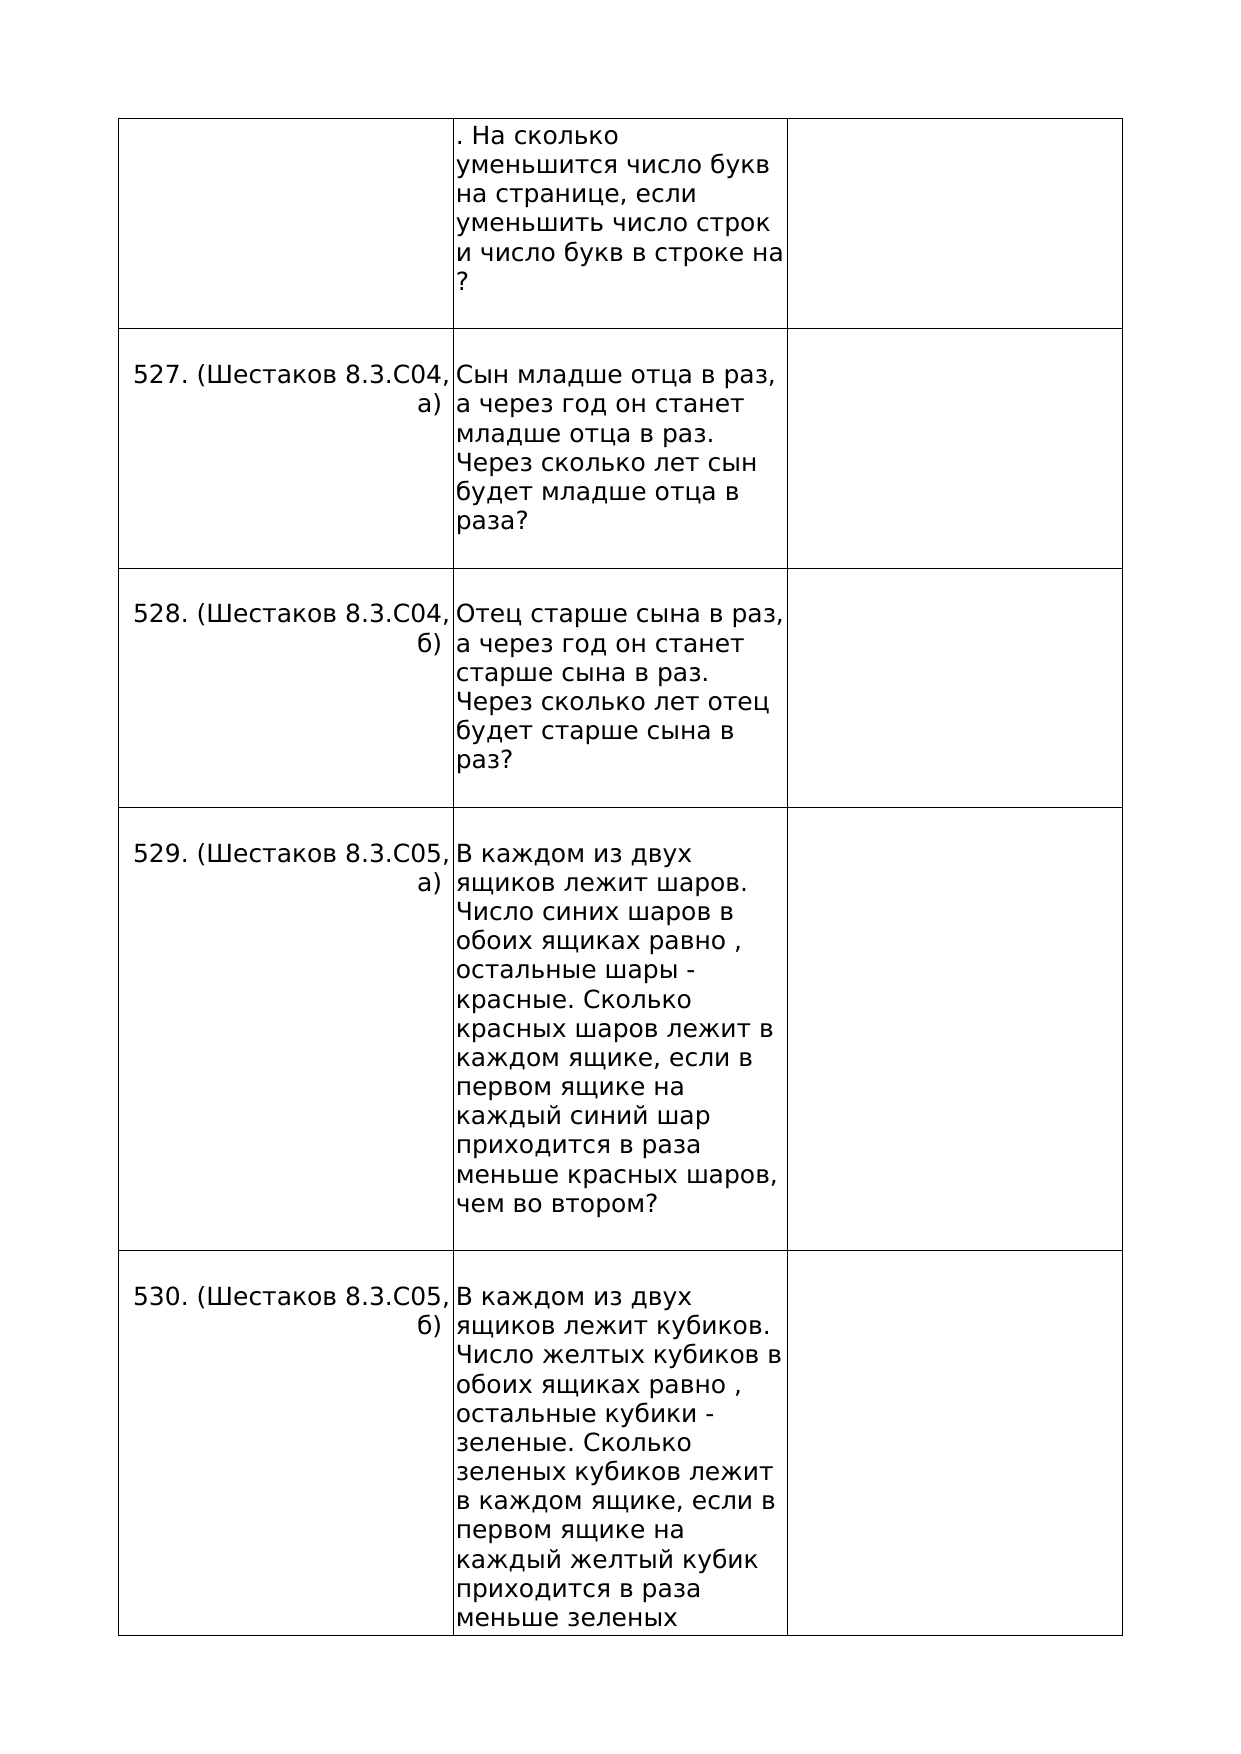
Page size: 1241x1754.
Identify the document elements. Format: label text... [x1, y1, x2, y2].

table_cell . На сколько уменьшится число букв на странице, если уменьшить число строк и число букв в строке на ? [454, 119, 787, 328]
table_cell [788, 808, 1122, 1250]
table_cell Отец старше сына в раз, а через год он станет старше сына в раз. Через сколько лет отец будет старше сына в раз? [454, 569, 787, 807]
table_cell [788, 569, 1122, 807]
table_cell [788, 1251, 1122, 1635]
table_cell [119, 119, 453, 328]
table_cell 528. (Шестаков 8.3.C04, б) [119, 569, 453, 807]
table_cell [788, 329, 1122, 567]
table_cell 530. (Шестаков 8.3.C05, б) [119, 1251, 453, 1635]
table_cell Сын младше отца в раз, а через год он станет младше отца в раз. Через сколько лет сын будет младше отца в раза? [454, 329, 787, 567]
table_cell 527. (Шестаков 8.3.C04, а) [119, 329, 453, 567]
table_cell [788, 119, 1122, 328]
table_cell В каждом из двух ящиков лежит шаров. Число синих шаров в обоих ящиках равно , остальные шары - красные. Сколько красных шаров лежит в каждом ящике, если в первом ящике на каждый синий шар приходится в раза меньше красных шаров, чем во втором? [454, 808, 787, 1250]
table_cell В каждом из двух ящиков лежит кубиков. Число желтых кубиков в обоих ящиках равно , остальные кубики - зеленые. Сколько зеленых кубиков лежит в каждом ящике, если в первом ящике на каждый желтый кубик приходится в раза меньше зеленых [454, 1251, 787, 1635]
table_cell 529. (Шестаков 8.3.C05, а) [119, 808, 453, 1250]
